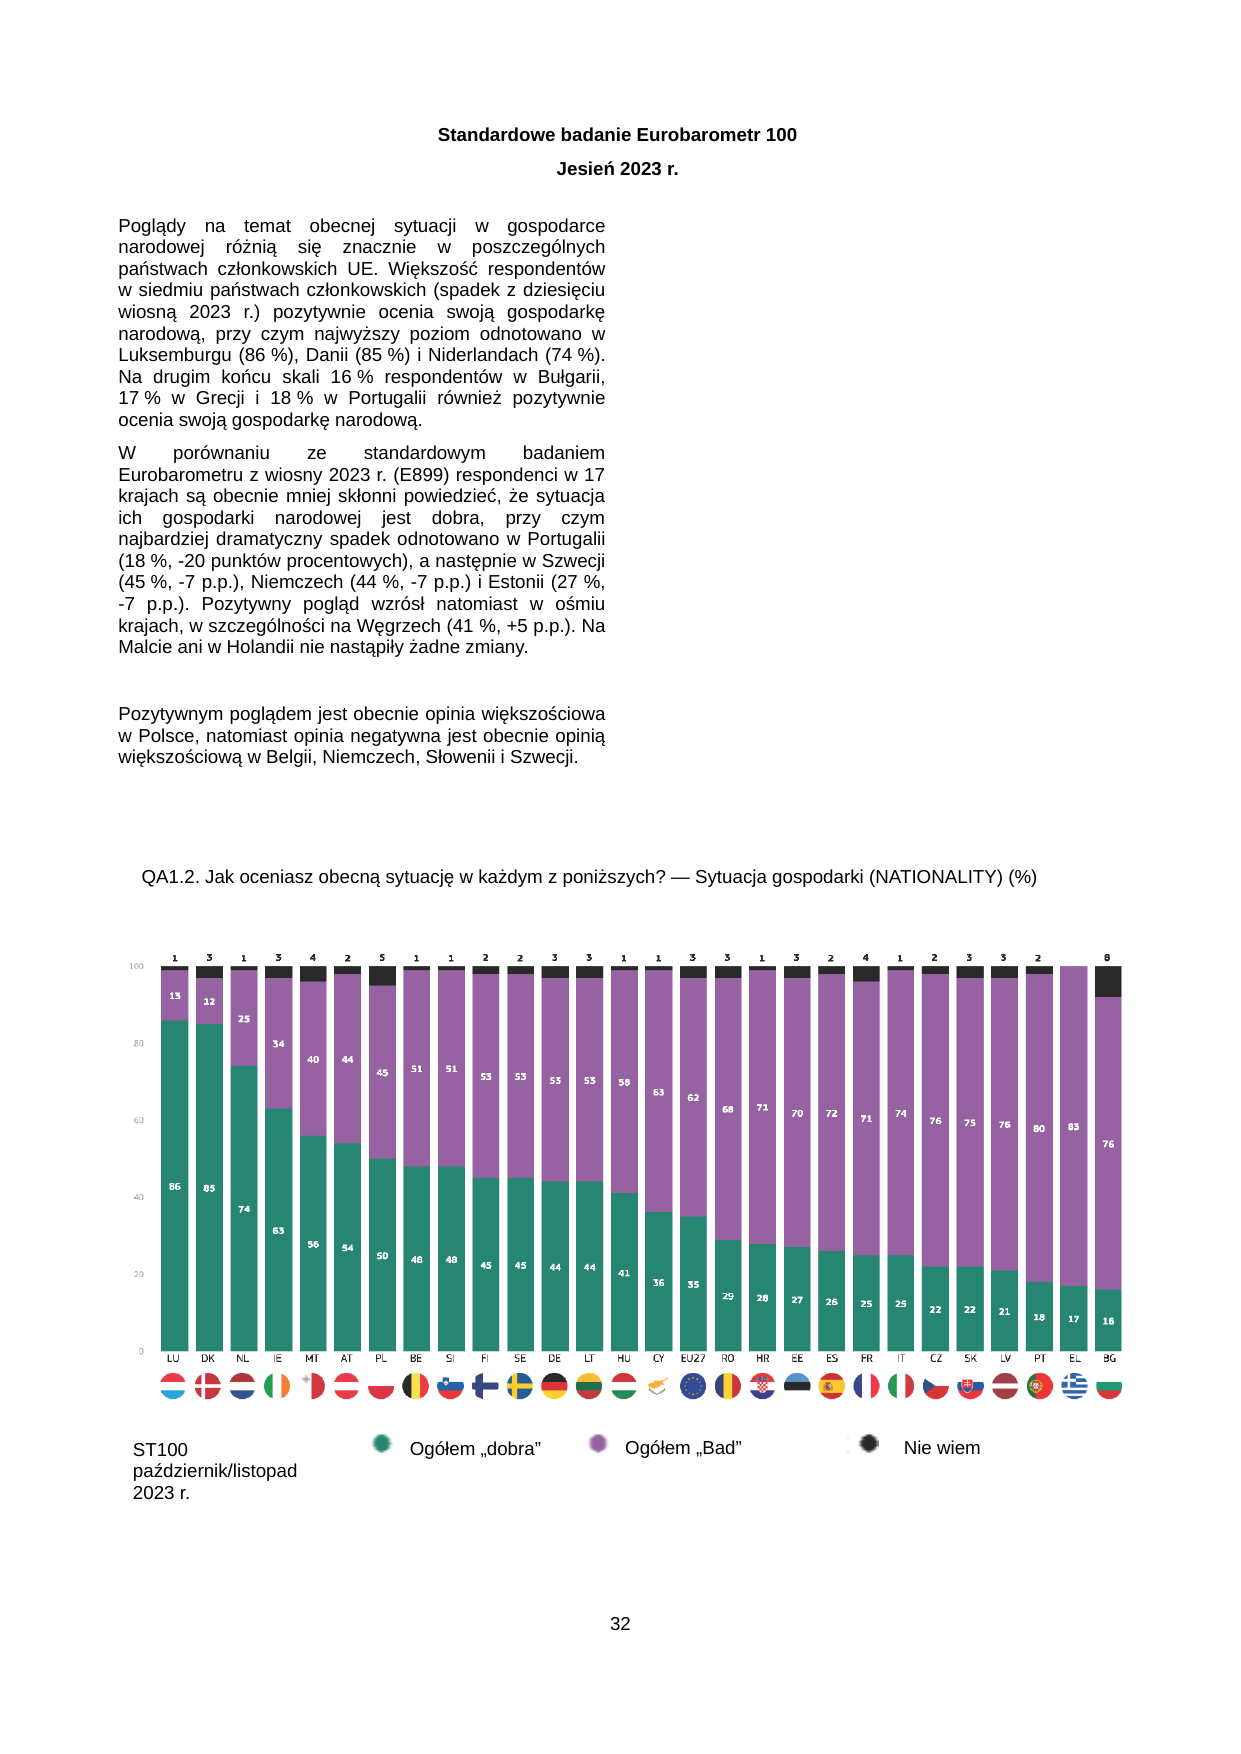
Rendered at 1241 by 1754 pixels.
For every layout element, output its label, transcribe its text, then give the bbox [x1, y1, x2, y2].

text W porównaniu ze standardowym badaniem Eurobarometru z wiosny 2023 r. (E899) respondenci w 17 krajach są obecnie mniej skłonni powiedzieć, że sytuacja ich gospodarki narodowej jest dobra, przy czym najbardziej dramatyczny spadek odnotowano w Portugalii (18 %, -20 punktów procentowych), a następnie w Szwecji (45 %, -7 p.p.), Niemczech (44 %, -7 p.p.) i Estonii (27 %, -7 p.p.). Pozytywny pogląd wzrósł natomiast w ośmiu krajach, w szczególności na Węgrzech (41 %, +5 p.p.). Na Malcie ani w Holandii nie nastąpiły żadne zmiany. [118, 442, 605, 658]
picture [363, 1427, 879, 1457]
text Pozytywnym poglądem jest obecnie opinia większościowa w Polsce, natomiast opinia negatywna jest obecnie opinią większościową w Belgii, Niemczech, Słowenii i Szwecji. [118, 703, 605, 768]
text Poglądy na temat obecnej sytuacji w gospodarce narodowej różnią się znacznie w poszczególnych państwach członkowskich UE. Większość respondentów w siedmiu państwach członkowskich (spadek z dziesięciu wiosną 2023 r.) pozytywnie ocenia swoją gospodarkę narodową, przy czym najwyższy poziom odnotowano w Luksemburgu (86 %), Danii (85 %) i Niderlandach (74 %). Na drugim końcu skali 16 % respondentów w Bułgarii, 17 % w Grecji i 18 % w Portugalii również pozytywnie ocenia swoją gospodarkę narodową. [118, 214, 605, 430]
picture [120, 949, 1137, 1406]
